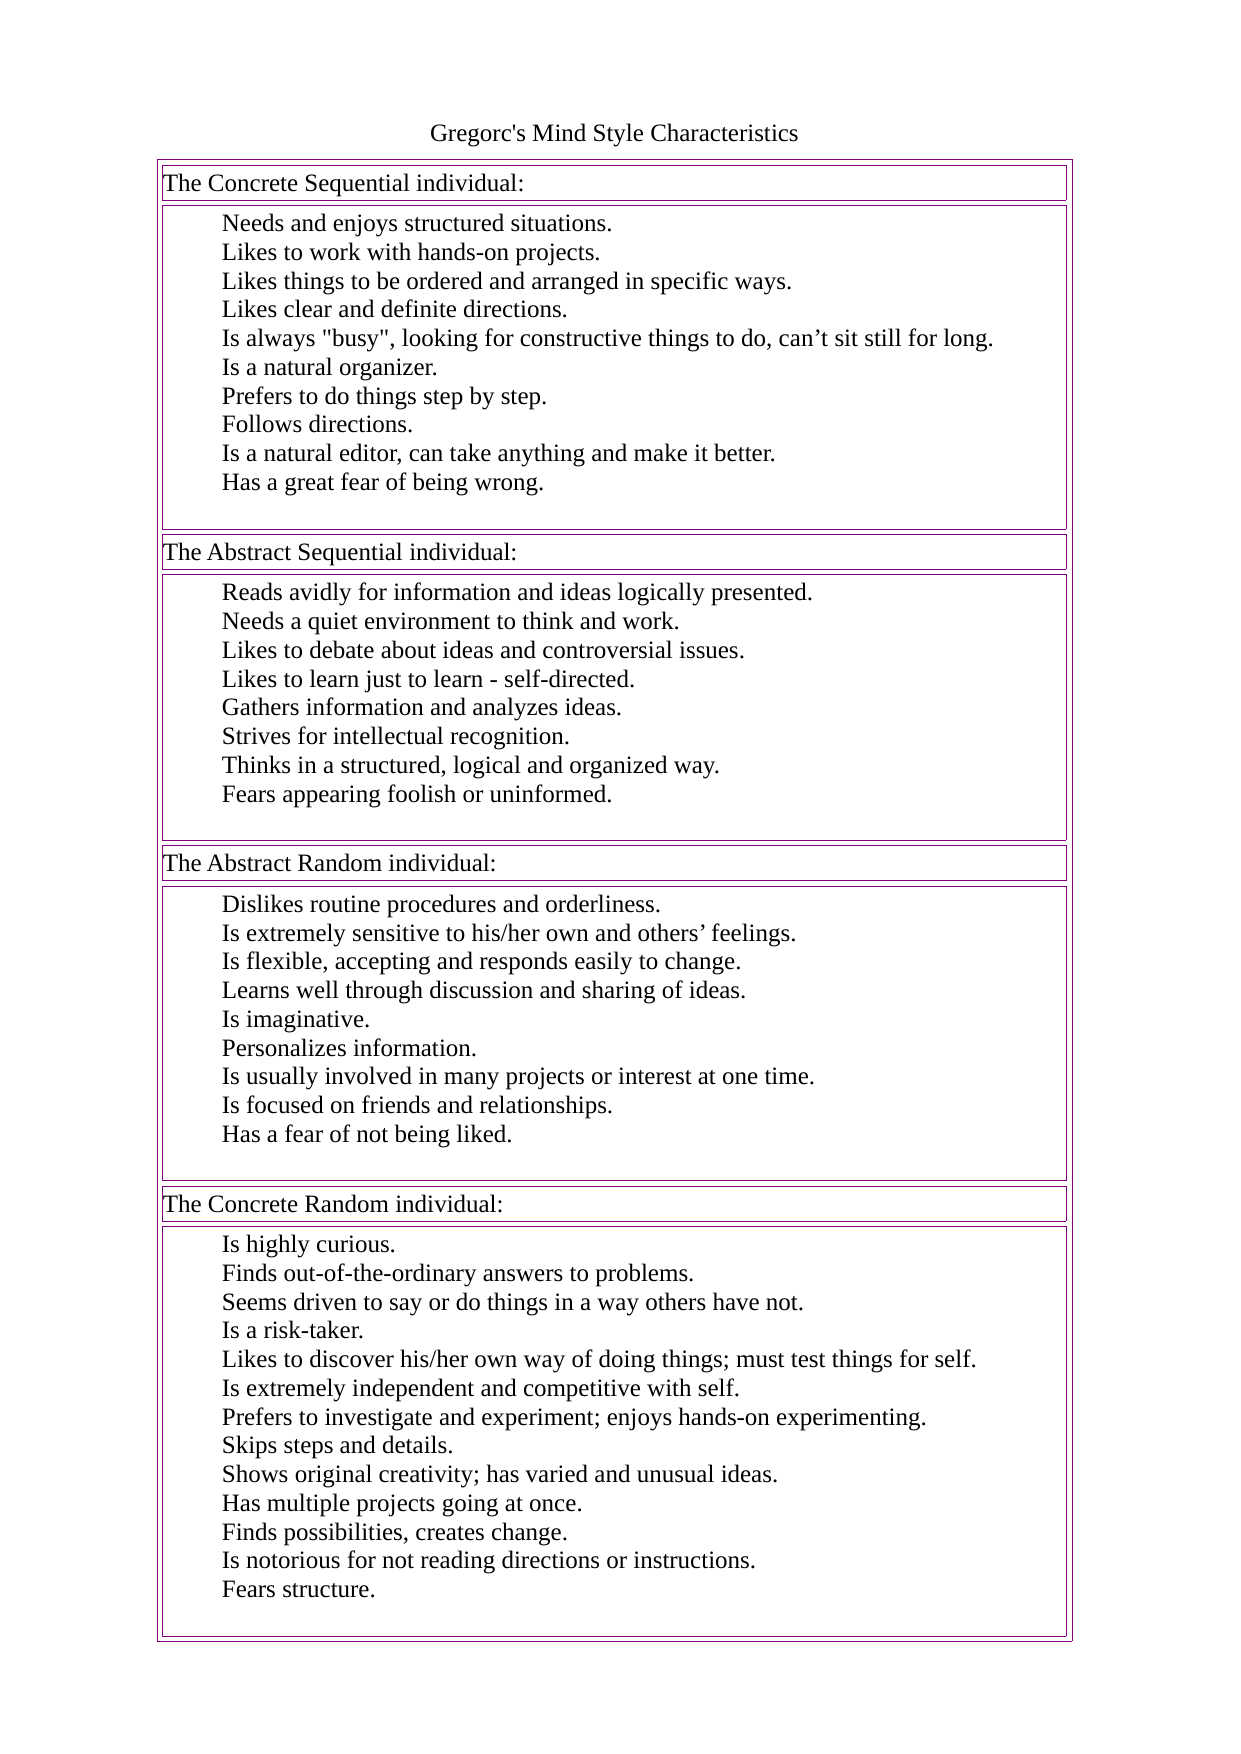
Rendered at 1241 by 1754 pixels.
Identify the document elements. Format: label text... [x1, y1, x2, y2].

table_cell The Concrete Random individual: [160, 1180, 1069, 1221]
table_cell Needs and enjoys structured situations. Likes to work with hands-on projects. Likes things to be ordered and arranged in specific ways. Likes clear and definite directions. Is always "busy", looking for constructive things to do, can’t sit still for long. Is a natural organizer. Prefers to do things step by step. Follows directions. Is a natural editor, can take anything and make it better. Has a great fear of being wrong. [160, 200, 1069, 528]
table_cell Reads avidly for information and ideas logically presented. Needs a quiet environment to think and work. Likes to debate about ideas and controversial issues. Likes to learn just to learn - self-directed. Gathers information and analyzes ideas. Strives for intellectual recognition. Thinks in a structured, logical and organized way. Fears appearing foolish or uninformed. [160, 569, 1069, 840]
table_header The Concrete Sequential individual: [160, 160, 1069, 200]
table_cell The Abstract Sequential individual: [160, 529, 1069, 569]
table_cell Is highly curious. Finds out-of-the-ordinary answers to problems. Seems driven to say or do things in a way others have not. Is a risk-taker. Likes to discover his/her own way of doing things; must test things for self. Is extremely independent and competitive with self. Prefers to investigate and experiment; enjoys hands-on experimenting. Skips steps and details. Shows original creativity; has varied and unusual ideas. Has multiple projects going at once. Finds possibilities, creates change. Is notorious for not reading directions or instructions. Fears structure. [160, 1221, 1069, 1636]
table_cell The Abstract Random individual: [160, 840, 1069, 880]
text Gregorc's Mind Style Characteristics [106, 118, 1122, 147]
table_cell Dislikes routine procedures and orderliness. Is extremely sensitive to his/her own and others’ feelings. Is flexible, accepting and responds easily to change. Learns well through discussion and sharing of ideas. Is imaginative. Personalizes information. Is usually involved in many projects or interest at one time. Is focused on friends and relationships. Has a fear of not being liked. [160, 880, 1069, 1180]
